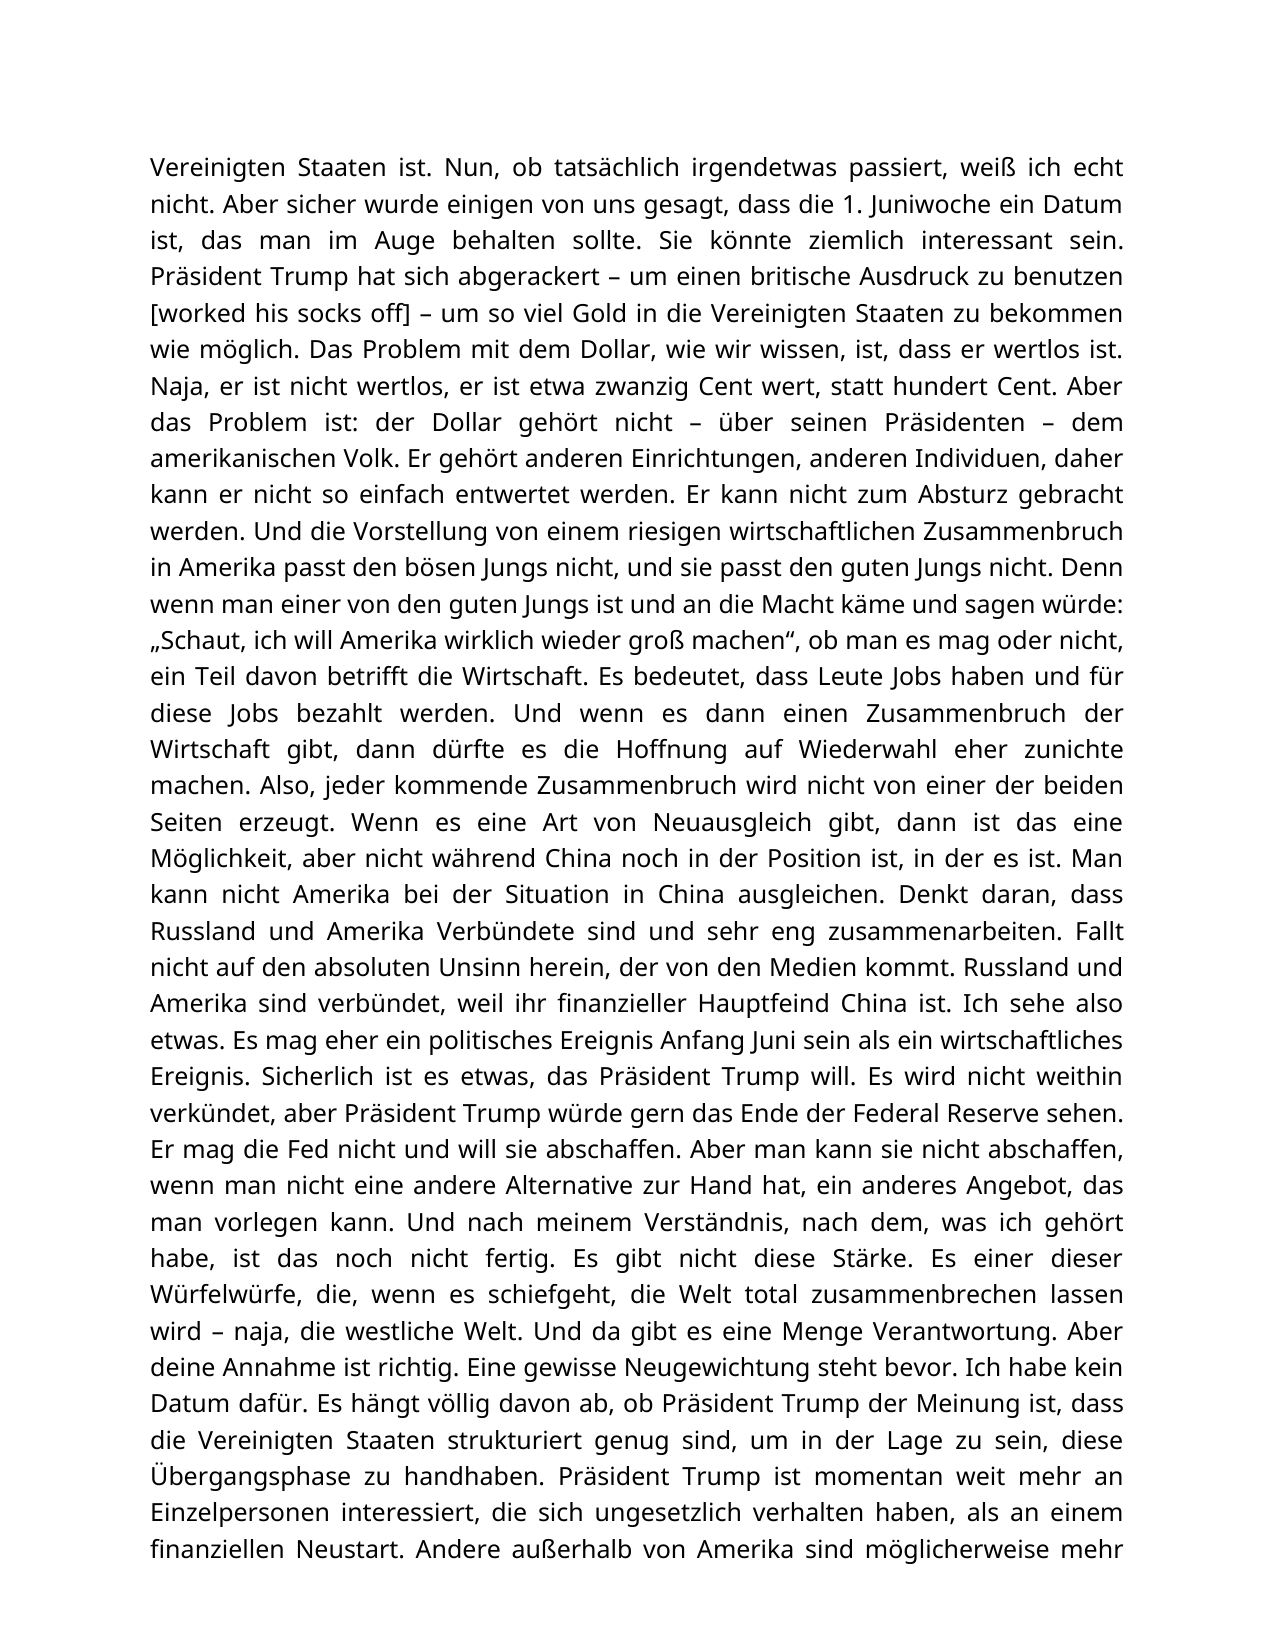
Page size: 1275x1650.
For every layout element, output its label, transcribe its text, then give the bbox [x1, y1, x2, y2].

text Vereinigten Staaten ist. Nun, ob tatsächlich irgendetwas passiert, weiß ich echt nicht. Aber sicher wurde einigen von uns gesagt, dass die 1. Juniwoche ein Datum ist, das man im Auge behalten sollte. Sie könnte ziemlich interessant sein. Präsident Trump hat sich abgerackert – um einen britische Ausdruck zu benutzen [worked his socks off] – um so viel Gold in die Vereinigten Staaten zu bekommen wie möglich. Das Problem mit dem Dollar, wie wir wissen, ist, dass er wertlos ist. Naja, er ist nicht wertlos, er ist etwa zwanzig Cent wert, statt hundert Cent. Aber das Problem ist: der Dollar gehört nicht – über seinen Präsidenten – dem amerikanischen Volk. Er gehört anderen Einrichtungen, anderen Individuen, daher kann er nicht so einfach entwertet werden. Er kann nicht zum Absturz gebracht werden. Und die Vorstellung von einem riesigen wirtschaftlichen Zusammenbruch in Amerika passt den bösen Jungs nicht, und sie passt den guten Jungs nicht. Denn wenn man einer von den guten Jungs ist und an die Macht käme und sagen würde: „Schaut, ich will Amerika wirklich wieder groß machen“, ob man es mag oder nicht, ein Teil davon betrifft die Wirtschaft. Es bedeutet, dass Leute Jobs haben und für diese Jobs bezahlt werden. Und wenn es dann einen Zusammenbruch der Wirtschaft gibt, dann dürfte es die Hoffnung auf Wiederwahl eher zunichte machen. Also, jeder kommende Zusammenbruch wird nicht von einer der beiden Seiten erzeugt. Wenn es eine Art von Neuausgleich gibt, dann ist das eine Möglichkeit, aber nicht während China noch in der Position ist, in der es ist. Man kann nicht Amerika bei der Situation in China ausgleichen. Denkt daran, dass Russland und Amerika Verbündete sind und sehr eng zusammenarbeiten. Fallt nicht auf den absoluten Unsinn herein, der von den Medien kommt. Russland und Amerika sind verbündet, weil ihr finanzieller Hauptfeind China ist. Ich sehe also etwas. Es mag eher ein politisches Ereignis Anfang Juni sein als ein wirtschaftliches Ereignis. Sicherlich ist es etwas, das Präsident Trump will. Es wird nicht weithin verkündet, aber Präsident Trump würde gern das Ende der Federal Reserve sehen. Er mag die Fed nicht und will sie abschaffen. Aber man kann sie nicht abschaffen, wenn man nicht eine andere Alternative zur Hand hat, ein anderes Angebot, das man vorlegen kann. Und nach meinem Verständnis, nach dem, was ich gehört habe, ist das noch nicht fertig. Es gibt nicht diese Stärke. Es einer dieser Würfelwürfe, die, wenn es schiefgeht, die Welt total zusammenbrechen lassen wird – naja, die westliche Welt. Und da gibt es eine Menge Verantwortung. Aber deine Annahme ist richtig. Eine gewisse Neugewichtung steht bevor. Ich habe kein Datum dafür. Es hängt völlig davon ab, ob Präsident Trump der Meinung ist, dass die Vereinigten Staaten strukturiert genug sind, um in der Lage zu sein, diese Übergangsphase zu handhaben. Präsident Trump ist momentan weit mehr an Einzelpersonen interessiert, die sich ungesetzlich verhalten haben, als an einem finanziellen Neustart. Andere außerhalb von Amerika sind möglicherweise mehr [150, 150, 1125, 1566]
